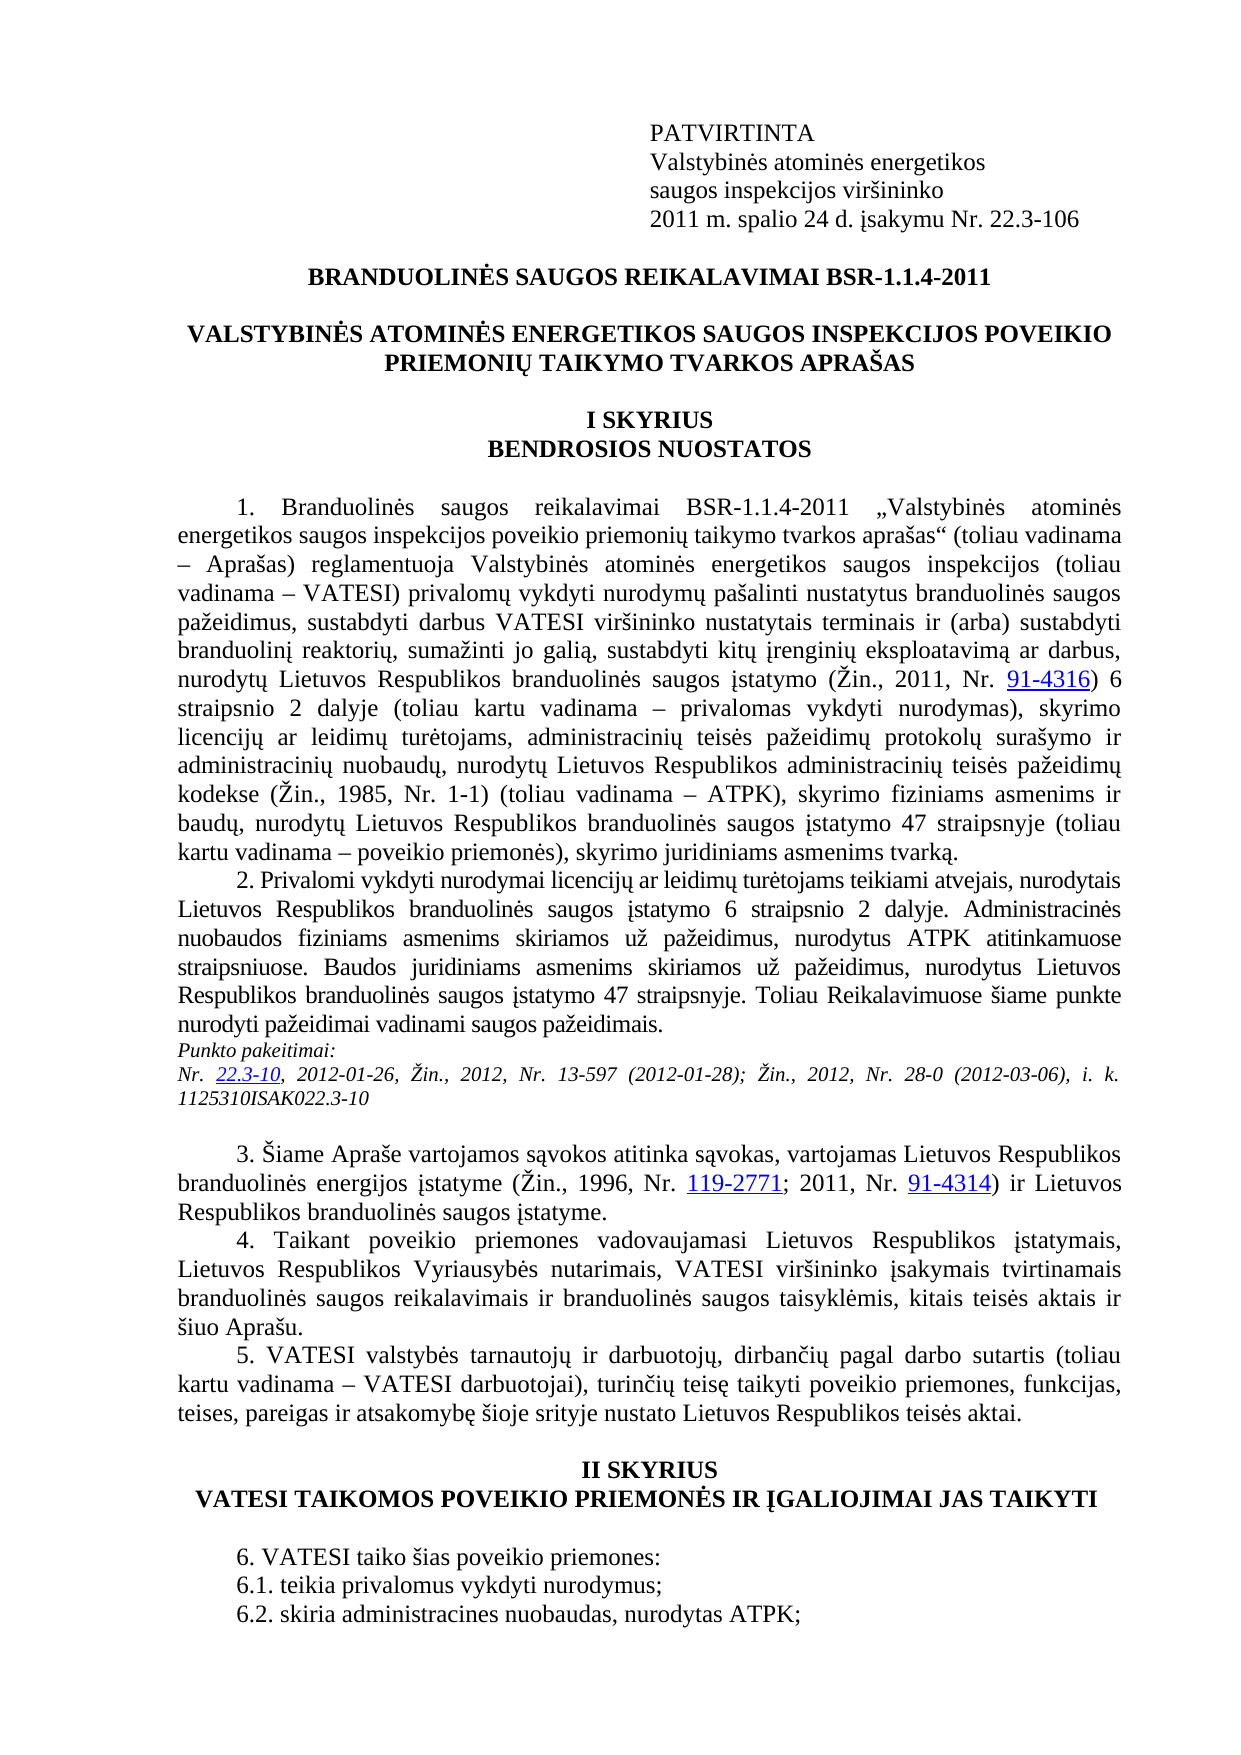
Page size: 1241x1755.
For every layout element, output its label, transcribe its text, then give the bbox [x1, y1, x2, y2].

text PATVIRTINTA [649, 118, 1122, 147]
text 1. Branduolinės saugos reikalavimai BSR-1.1.4-2011 „Valstybinės atominės energetikos saugos inspekcijos poveikio priemonių taikymo tvarkos aprašas“ (toliau vadinama – Aprašas) reglamentuoja Valstybinės atominės energetikos saugos inspekcijos (toliau vadinama – VATESI) privalomų vykdyti nurodymų pašalinti nustatytus branduolinės saugos pažeidimus, sustabdyti darbus VATESI viršininko nustatytais terminais ir (arba) sustabdyti branduolinį reaktorių, sumažinti jo galią, sustabdyti kitų įrenginių eksploatavimą ar darbus, nurodytų Lietuvos Respublikos branduolinės saugos įstatymo (Žin., 2011, Nr. 91-4316) 6 straipsnio 2 dalyje (toliau kartu vadinama – privalomas vykdyti nurodymas), skyrimo licencijų ar leidimų turėtojams, administracinių teisės pažeidimų protokolų surašymo ir administracinių nuobaudų, nurodytų Lietuvos Respublikos administracinių teisės pažeidimų kodekse (Žin., 1985, Nr. 1-1) (toliau vadinama – ATPK), skyrimo fiziniams asmenims ir baudų, nurodytų Lietuvos Respublikos branduolinės saugos įstatymo 47 straipsnyje (toliau kartu vadinama – poveikio priemonės), skyrimo juridiniams asmenims tvarką. [177, 492, 1122, 866]
text 4. Taikant poveikio priemones vadovaujamasi Lietuvos Respublikos įstatymais, Lietuvos Respublikos Vyriausybės nutarimais, VATESI viršininko įsakymais tvirtinamais branduolinės saugos reikalavimais ir branduolinės saugos taisyklėmis, kitais teisės aktais ir šiuo Aprašu. [177, 1225, 1122, 1340]
text II SKYRIUS [177, 1455, 1122, 1484]
text VALSTYBINĖS ATOMINĖS ENERGETIKOS SAUGOS INSPEKCIJOS POVEIKIO PRIEMONIŲ TAIKYMO TVARKOS APRAŠAS [177, 319, 1122, 377]
text 5. VATESI valstybės tarnautojų ir darbuotojų, dirbančių pagal darbo sutartis (toliau kartu vadinama – VATESI darbuotojai), turinčių teisę taikyti poveikio priemones, funkcijas, teises, pareigas ir atsakomybę šioje srityje nustato Lietuvos Respublikos teisės aktai. [177, 1340, 1122, 1427]
text 6.1. teikia privalomus vykdyti nurodymus; [177, 1570, 1122, 1599]
text BENDROSIOS NUOSTATOS [177, 434, 1122, 463]
text Nr. 22.3-10, 2012-01-26, Žin., 2012, Nr. 13-597 (2012-01-28); Žin., 2012, Nr. 28-0 (2012-03-06), i. k. 1125310ISAK022.3-10 [177, 1062, 1122, 1110]
text BRANDUOLINĖS SAUGOS REIKALAVIMAI BSR-1.1.4-2011 [177, 262, 1122, 291]
text saugos inspekcijos viršininko [649, 176, 1122, 204]
text 6.2. skiria administracines nuobaudas, nurodytas ATPK; [177, 1599, 1122, 1628]
text 3. Šiame Apraše vartojamos sąvokos atitinka sąvokas, vartojamas Lietuvos Respublikos branduolinės energijos įstatyme (Žin., 1996, Nr. 119-2771; 2011, Nr. 91-4314) ir Lietuvos Respublikos branduolinės saugos įstatyme. [177, 1139, 1122, 1225]
text 2. Privalomi vykdyti nurodymai licencijų ar leidimų turėtojams teikiami atvejais, nurodytais Lietuvos Respublikos branduolinės saugos įstatymo 6 straipsnio 2 dalyje. Administracinės nuobaudos fiziniams asmenims skiriamos už pažeidimus, nurodytus ATPK atitinkamuose straipsniuose. Baudos juridiniams asmenims skiriamos už pažeidimus, nurodytus Lietuvos Respublikos branduolinės saugos įstatymo 47 straipsnyje. Toliau Reikalavimuose šiame punkte nurodyti pažeidimai vadinami saugos pažeidimais. [177, 866, 1122, 1038]
text VATESI TAIKOMOS POVEIKIO PRIEMONĖS IR ĮGALIOJIMAI JAS TAIKYTI [177, 1484, 1122, 1513]
text 2011 m. spalio 24 d. įsakymu Nr. 22.3-106 [649, 204, 1122, 233]
text I SKYRIUS [177, 406, 1122, 434]
text Valstybinės atominės energetikos [649, 147, 1122, 176]
text 6. VATESI taiko šias poveikio priemones: [177, 1542, 1122, 1570]
text Punkto pakeitimai: [177, 1038, 1122, 1062]
